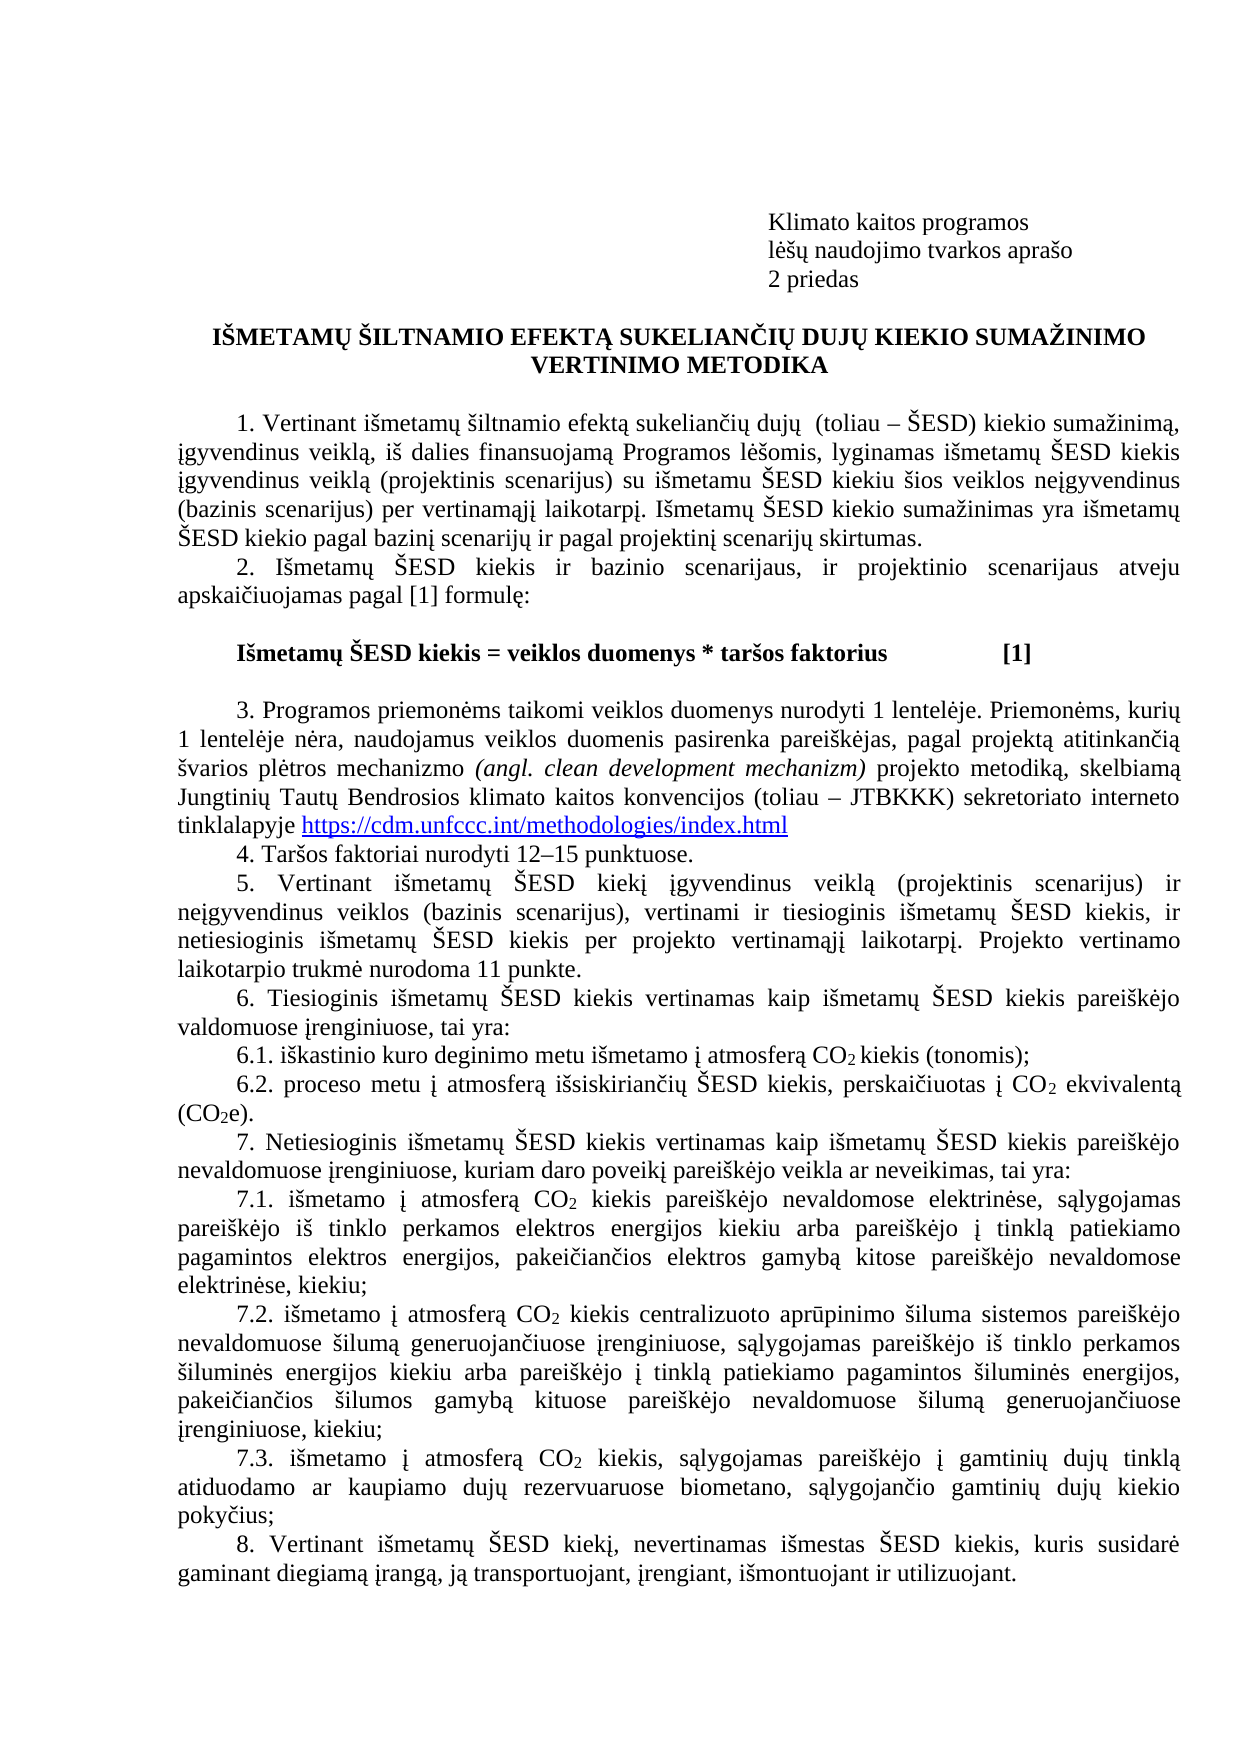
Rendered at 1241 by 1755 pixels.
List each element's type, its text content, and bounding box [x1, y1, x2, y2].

text Klimato kaitos programos [177, 207, 1181, 235]
text lėšų naudojimo tvarkos aprašo [177, 235, 1181, 264]
text 6.1. iškastinio kuro deginimo metu išmetamo į atmosferą CO2 kiekis (tonomis); [177, 1040, 1181, 1069]
text 7.2. išmetamo į atmosferą CO2 kiekis centralizuoto aprūpinimo šiluma sistemos pareiškėjo nevaldomuose šilumą generuojančiuose įrenginiuose, sąlygojamas pareiškėjo iš tinklo perkamos šiluminės energijos kiekiu arba pareiškėjo į tinklą patiekiamo pagamintos šiluminės energijos, pakeičiančios šilumos gamybą kituose pareiškėjo nevaldomuose šilumą generuojančiuose įrenginiuose, kiekiu; [177, 1299, 1181, 1443]
text 2. Išmetamų ŠESD kiekis ir bazinio scenarijaus, ir projektinio scenarijaus atveju apskaičiuojamas pagal [1] formulę: [177, 552, 1181, 609]
text 8. Vertinant išmetamų ŠESD kiekį, nevertinamas išmestas ŠESD kiekis, kuris susidarė gaminant diegiamą įrangą, ją transportuojant, įrengiant, išmontuojant ir utilizuojant. [177, 1529, 1181, 1587]
text 2 priedas [177, 264, 1181, 293]
text 7. Netiesioginis išmetamų ŠESD kiekis vertinamas kaip išmetamų ŠESD kiekis pareiškėjo nevaldomuose įrenginiuose, kuriam daro poveikį pareiškėjo veikla ar neveikimas, tai yra: [177, 1127, 1181, 1184]
text 3. Programos priemonėms taikomi veiklos duomenys nurodyti 1 lentelėje. Priemonėms, kurių 1 lentelėje nėra, naudojamus veiklos duomenis pasirenka pareiškėjas, pagal projektą atitinkančią švarios plėtros mechanizmo (angl. clean development mechanizm) projekto metodiką, skelbiamą Jungtinių Tautų Bendrosios klimato kaitos konvencijos (toliau – JTBKKK) sekretoriato interneto tinklalapyje https://cdm.unfccc.int/methodologies/index.html [177, 695, 1181, 839]
text 6. Tiesioginis išmetamų ŠESD kiekis vertinamas kaip išmetamų ŠESD kiekis pareiškėjo valdomuose įrenginiuose, tai yra: [177, 983, 1181, 1040]
text 1. Vertinant išmetamų šiltnamio efektą sukeliančių dujų (toliau – ŠESD) kiekio sumažinimą, įgyvendinus veiklą, iš dalies finansuojamą Programos lėšomis, lyginamas išmetamų ŠESD kiekis įgyvendinus veiklą (projektinis scenarijus) su išmetamu ŠESD kiekiu šios veiklos neįgyvendinus (bazinis scenarijus) per vertinamąjį laikotarpį. Išmetamų ŠESD kiekio sumažinimas yra išmetamų ŠESD kiekio pagal bazinį scenarijų ir pagal projektinį scenarijų skirtumas. [177, 408, 1181, 552]
text IŠMETAMŲ ŠILTNAMIO EFEKTĄ SUKELIANČIŲ DUJŲ KIEKIO SUMAŽINIMO VERTINIMO METODIKA [177, 322, 1181, 379]
text 7.1. išmetamo į atmosferą CO2 kiekis pareiškėjo nevaldomose elektrinėse, sąlygojamas pareiškėjo iš tinklo perkamos elektros energijos kiekiu arba pareiškėjo į tinklą patiekiamo pagamintos elektros energijos, pakeičiančios elektros gamybą kitose pareiškėjo nevaldomose elektrinėse, kiekiu; [177, 1184, 1181, 1299]
text 5. Vertinant išmetamų ŠESD kiekį įgyvendinus veiklą (projektinis scenarijus) ir neįgyvendinus veiklos (bazinis scenarijus), vertinami ir tiesioginis išmetamų ŠESD kiekis, ir netiesioginis išmetamų ŠESD kiekis per projekto vertinamąjį laikotarpį. Projekto vertinamo laikotarpio trukmė nurodoma 11 punkte. [177, 868, 1181, 983]
text 7.3. išmetamo į atmosferą CO2 kiekis, sąlygojamas pareiškėjo į gamtinių dujų tinklą atiduodamo ar kaupiamo dujų rezervuaruose biometano, sąlygojančio gamtinių dujų kiekio pokyčius; [177, 1443, 1181, 1529]
text 4. Taršos faktoriai nurodyti 12–15 punktuose. [177, 839, 1181, 868]
text 6.2. proceso metu į atmosferą išsiskiriančių ŠESD kiekis, perskaičiuotas į CO2 ekvivalentą (CO2e). [177, 1069, 1181, 1127]
text Išmetamų ŠESD kiekis = veiklos duomenys * taršos faktorius [1] [177, 638, 1181, 667]
